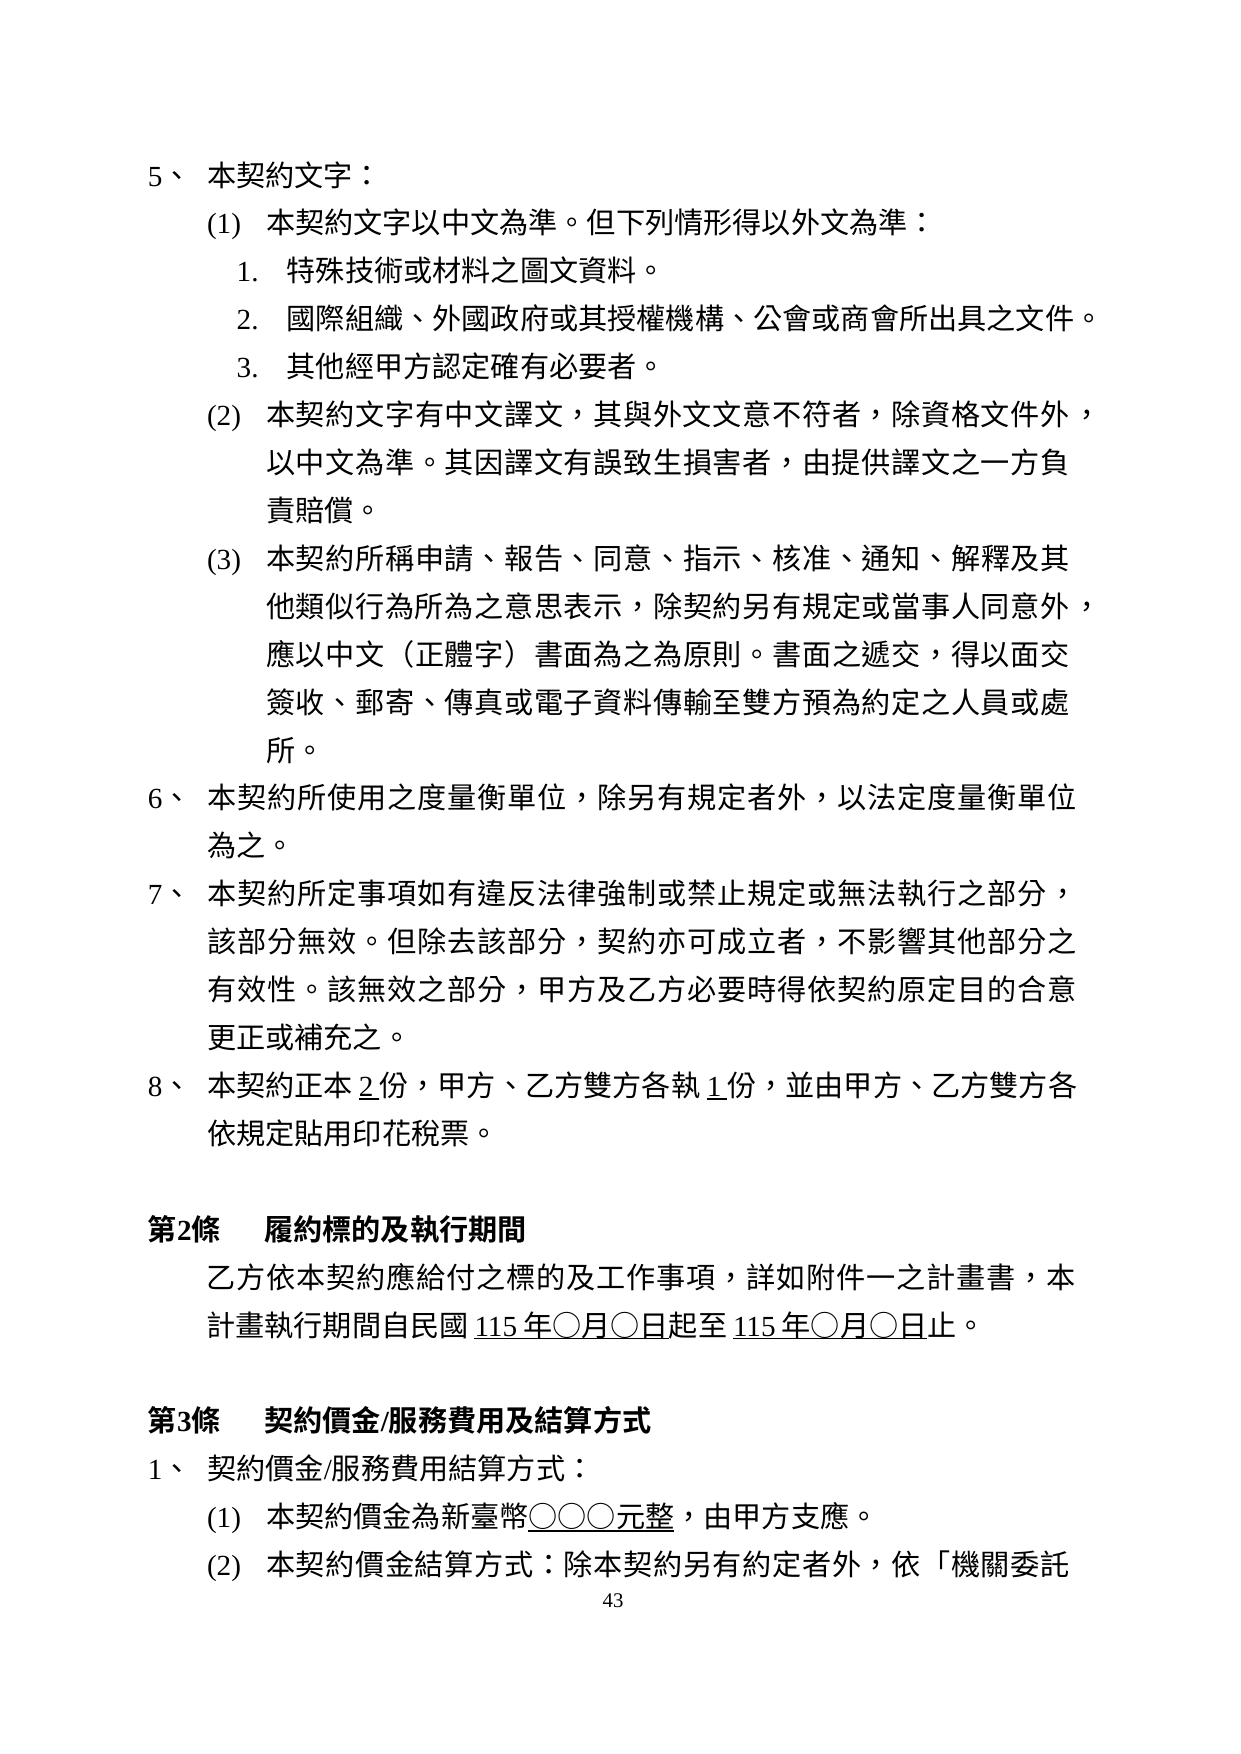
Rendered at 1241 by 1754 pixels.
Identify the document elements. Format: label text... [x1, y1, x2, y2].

list 本契約所定事項如有違反法律強制或禁止規定或無法執行之部分，該部分無效。但除去該部分，契約亦可成立者，不影響其他部分之有效性。該無效之部分，甲方及乙方必要時得依契約原定目的合意更正或補充之。 [148, 866, 1078, 1058]
list 其他經甲方認定確有必要者。 [236, 339, 1078, 387]
list 契約價金/服務費用及結算方式 [148, 1393, 1078, 1441]
list 契約價金/服務費用結算方式： [148, 1441, 1078, 1489]
list 本契約所使用之度量衡單位，除另有規定者外，以法定度量衡單位為之。 [148, 771, 1078, 866]
list 本契約文字以中文為準。但下列情形得以外文為準： [207, 196, 1072, 243]
list 本契約正本2份，甲方、乙方雙方各執1份，並由甲方、乙方雙方各依規定貼用印花稅票。 [148, 1058, 1078, 1154]
list 本契約文字有中文譯文，其與外文文意不符者，除資格文件外，以中文為準。其因譯文有誤致生損害者，由提供譯文之一方負責賠償。 [207, 387, 1072, 531]
list 國際組織、外國政府或其授權機構、公會或商會所出具之文件。 [236, 291, 1078, 339]
list 特殊技術或材料之圖文資料。 [236, 243, 1078, 291]
list 本契約所稱申請、報告、同意、指示、核准、通知、解釋及其他類似行為所為之意思表示，除契約另有規定或當事人同意外，應以中文（正體字）書面為之為原則。書面之遞交，得以面交簽收、郵寄、傳真或電子資料傳輸至雙方預為約定之人員或處所。 [207, 531, 1072, 771]
list 履約標的及執行期間 [148, 1202, 1078, 1250]
list 本契約文字： [148, 148, 1078, 196]
list 本契約價金為新臺幣○○○元整，由甲方支應。 [207, 1489, 1072, 1537]
text 乙方依本契約應給付之標的及工作事項，詳如附件一之計畫書，本計畫執行期間自民國115年○月○日起至115年○月○日止。 [206, 1250, 1078, 1346]
list 本契約價金結算方式：除本契約另有約定者外，依「機關委託 [207, 1537, 1072, 1585]
